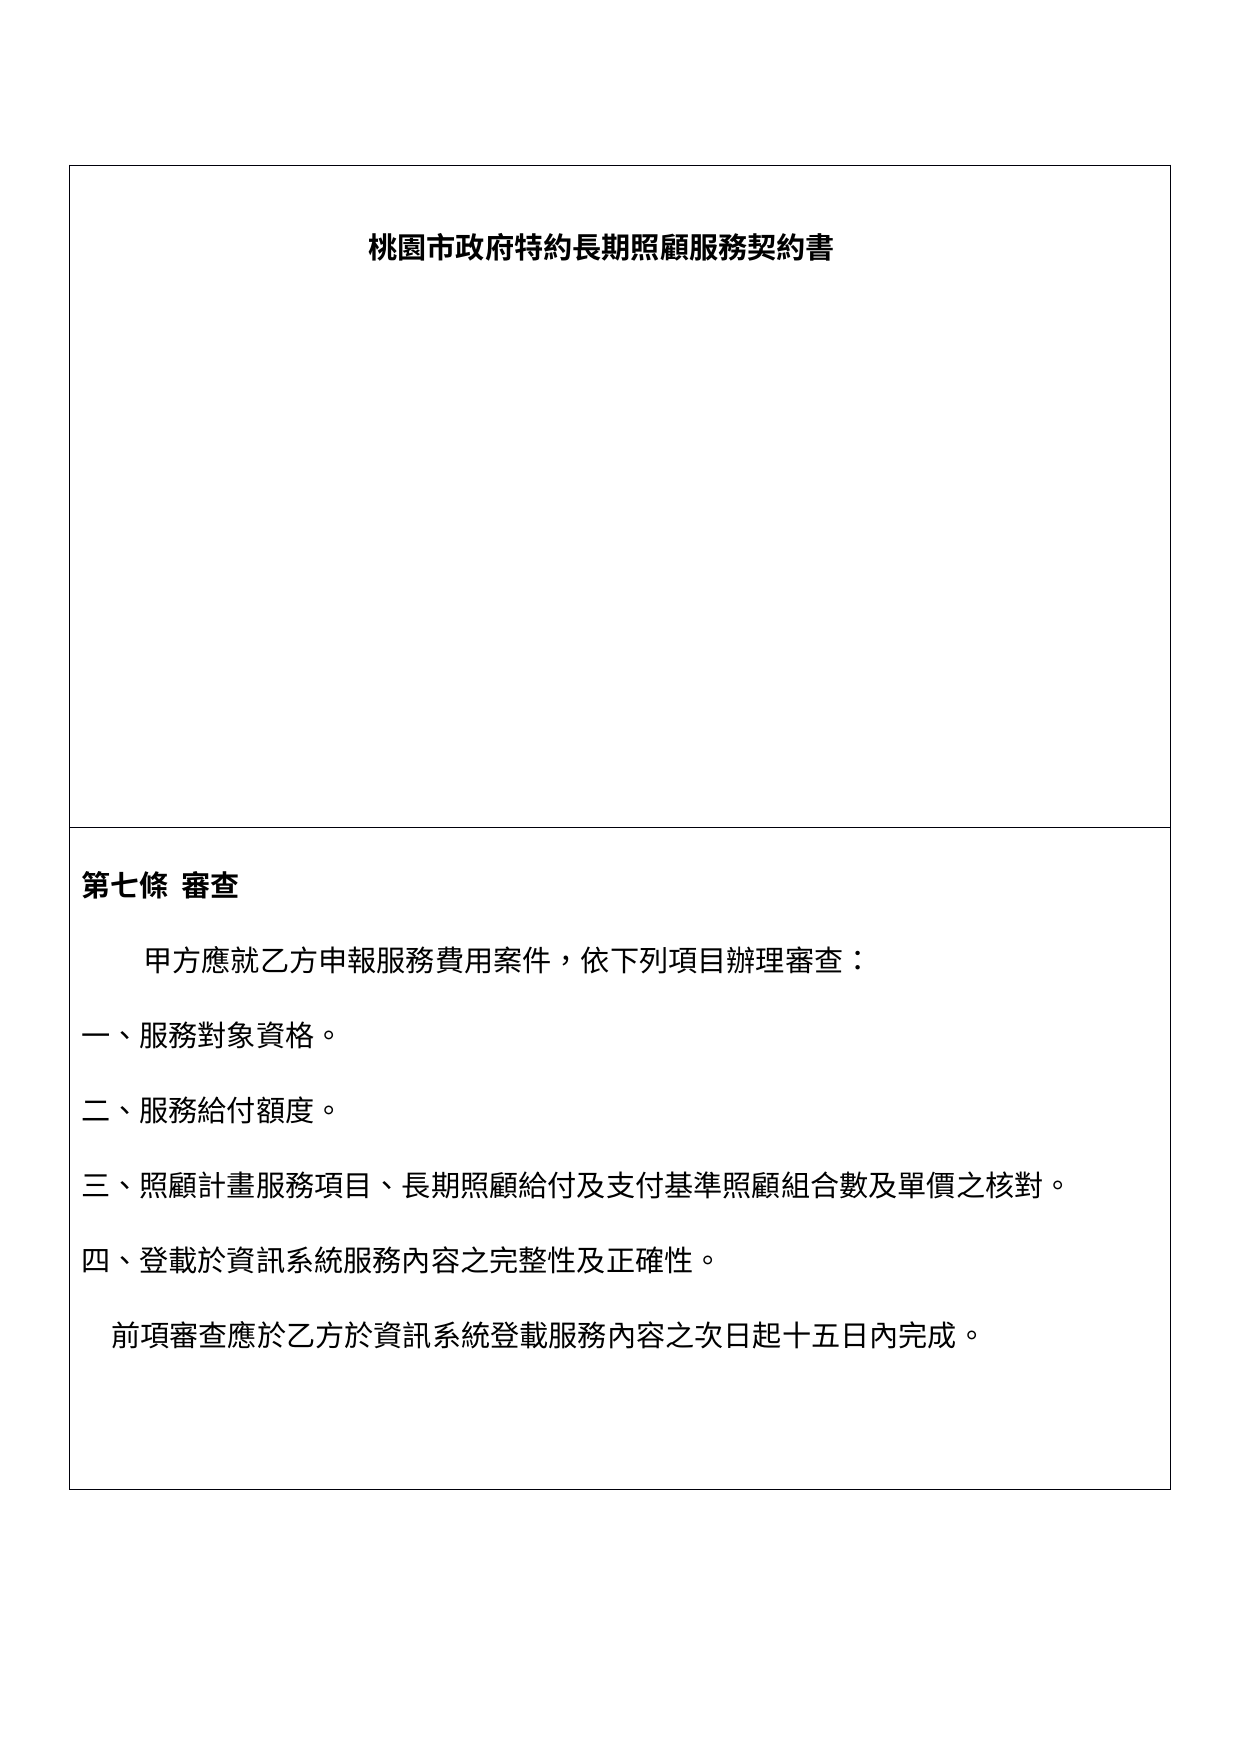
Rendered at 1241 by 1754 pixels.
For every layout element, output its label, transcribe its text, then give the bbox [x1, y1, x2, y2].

table_header 桃園市政府特約長期照顧服務契約書 [70, 166, 1170, 827]
table_cell 第七條 審查 甲方應就乙方申報服務費用案件，依下列項目辦理審查： 一、服務對象資格。 二、服務給付額度。 三、照顧計畫服務項目、長期照顧給付及支付基準照顧組合數及單價之核對。 四、登載於資訊系統服務內容之完整性及正確性。 前項審查應於乙方於資訊系統登載服務內容之次日起十五日內完成。 [70, 828, 1170, 1489]
